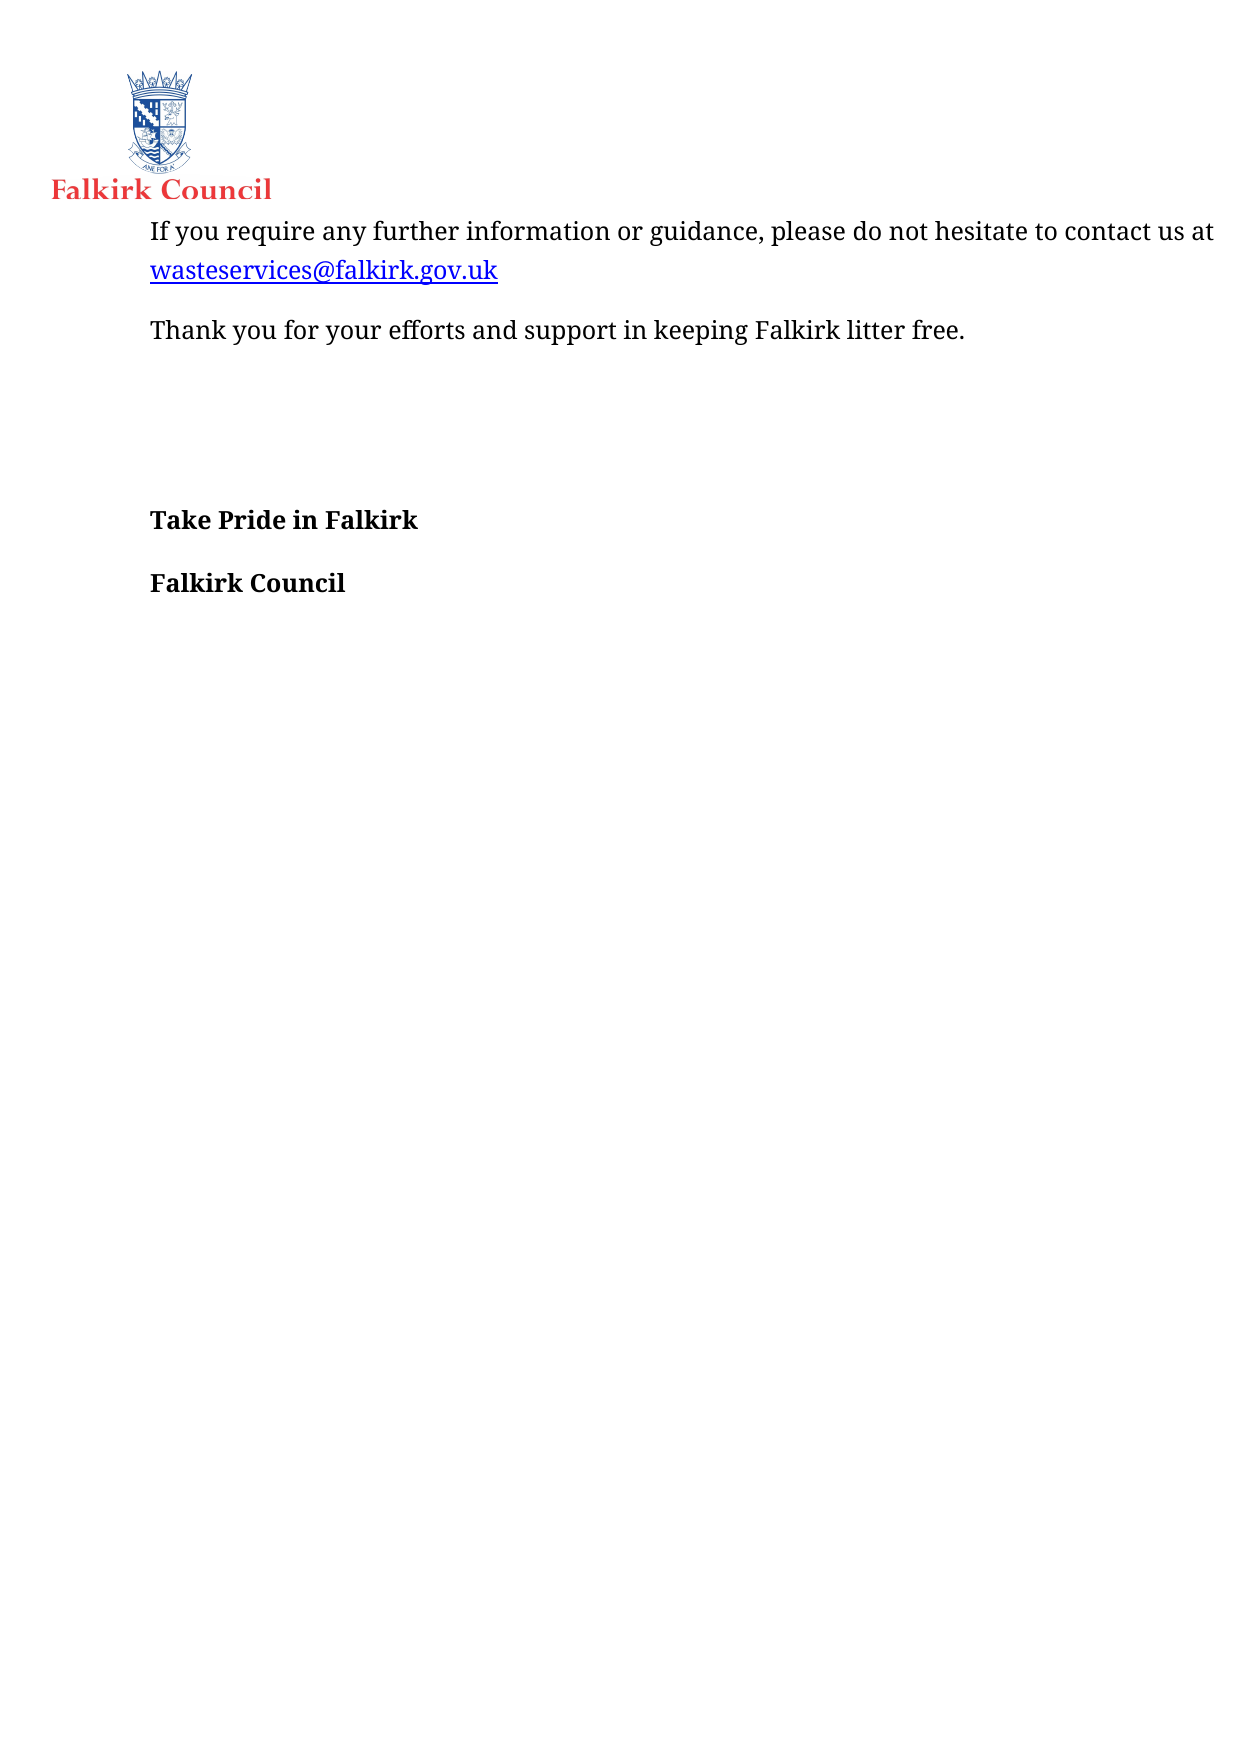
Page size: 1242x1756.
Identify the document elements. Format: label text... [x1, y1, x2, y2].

text Take Pride in Falkirk Falkirk Council [150, 503, 447, 599]
text Thank you for your efforts and support in keeping Falkirk litter free. [150, 313, 1235, 347]
text If you require any further information or guidance, please do not hesitate to contact us at wasteservices@falkirk.gov.uk [150, 214, 1235, 287]
